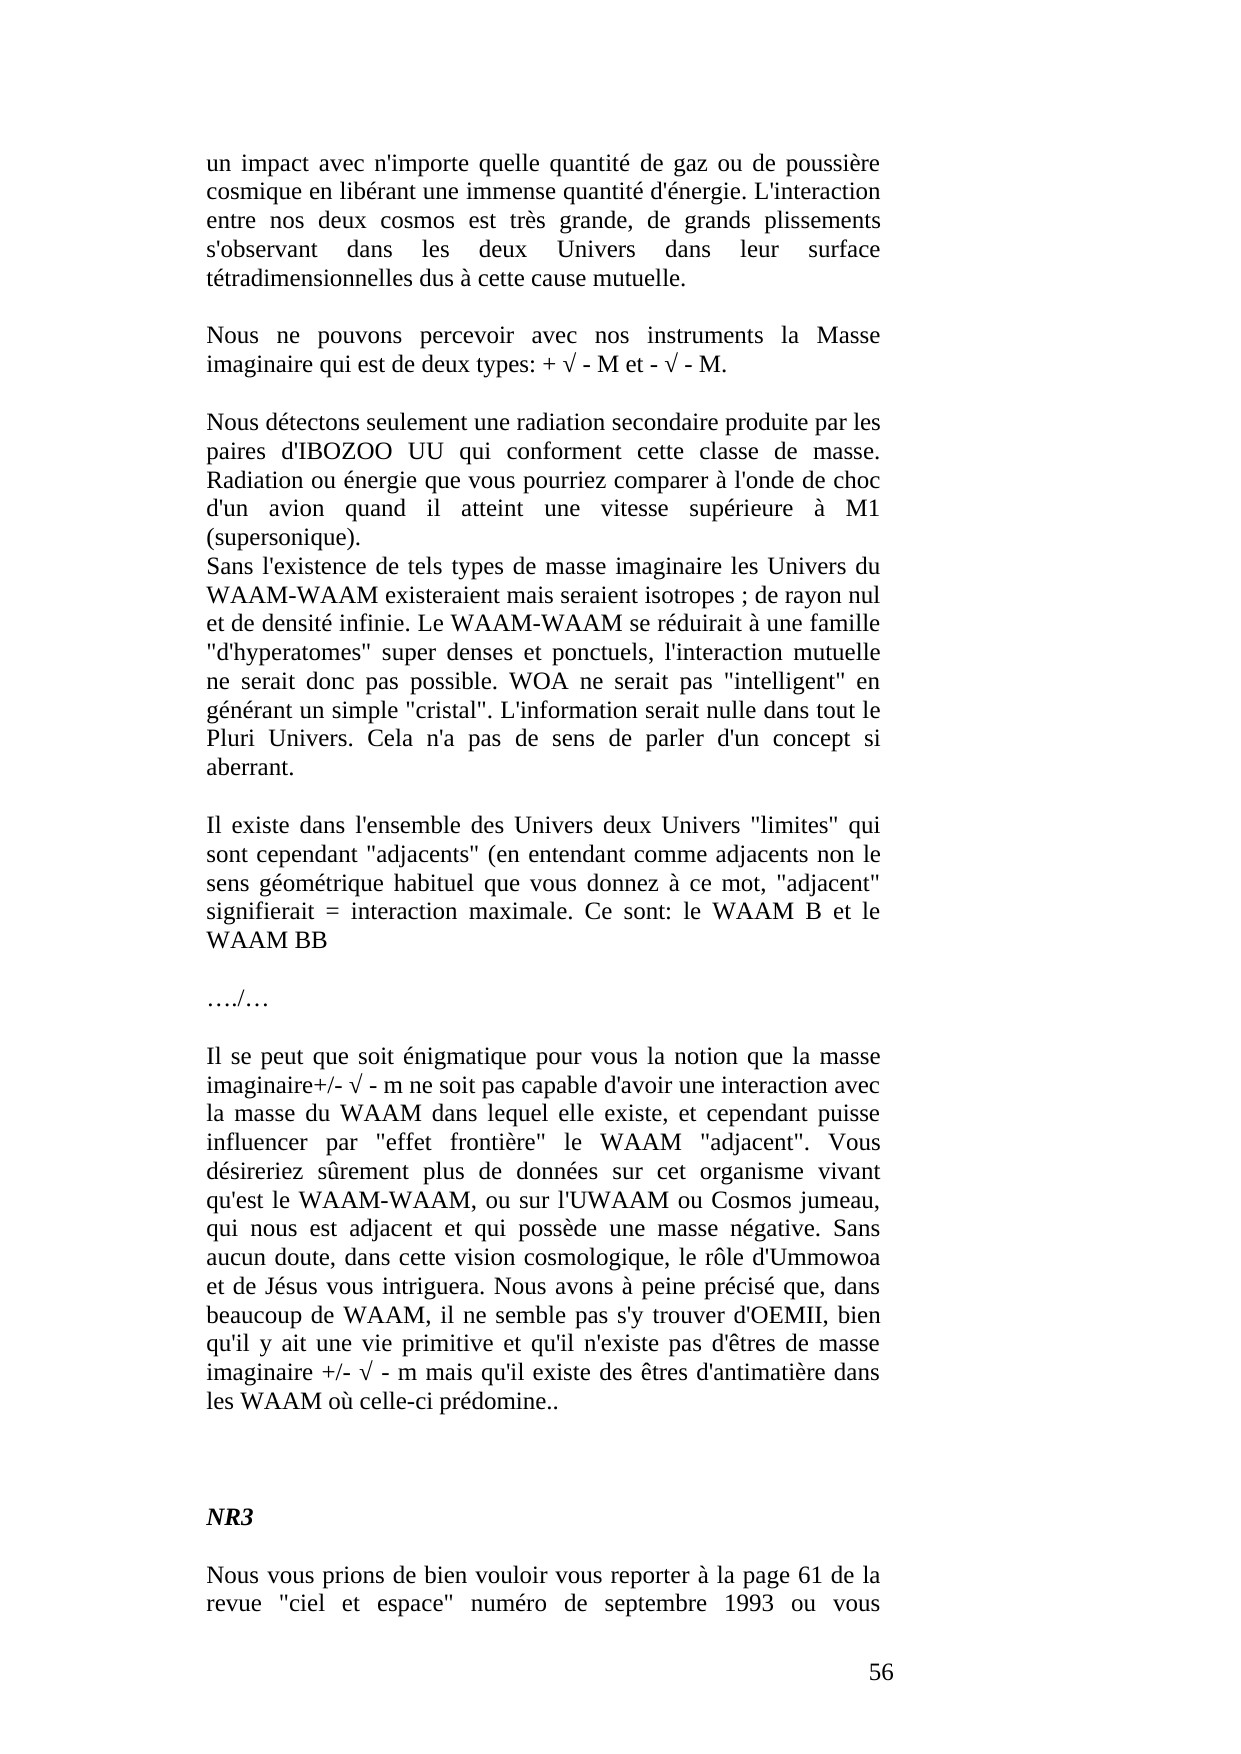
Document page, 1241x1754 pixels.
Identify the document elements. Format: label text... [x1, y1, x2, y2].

text NR3 [206, 1502, 881, 1531]
text un impact avec n'importe quelle quantité de gaz ou de poussière cosmique en libérant une immense quantité d'énergie. L'interaction entre nos deux cosmos est très grande, de grands plissements s'observant dans les deux Univers dans leur surface tétradimensionnelles dus à cette cause mutuelle. [206, 148, 881, 291]
text Nous détectons seulement une radiation secondaire produite par les paires d'IBOZOO UU qui conforment cette classe de masse. Radiation ou énergie que vous pourriez comparer à l'onde de choc d'un avion quand il atteint une vitesse supérieure à M1 (supersonique). Sans l'existence de tels types de masse imaginaire les Univers du WAAM-WAAM existeraient mais seraient isotropes ; de rayon nul et de densité infinie. Le WAAM-WAAM se réduirait à une famille "d'hyperatomes" super denses et ponctuels, l'interaction mutuelle ne serait donc pas possible. WOA ne serait pas "intelligent" en générant un simple "cristal". L'information serait nulle dans tout le Pluri Univers. Cela n'a pas de sens de parler d'un concept si aberrant. [206, 407, 881, 781]
text …./… [206, 983, 881, 1012]
text Il se peut que soit énigmatique pour vous la notion que la masse imaginaire+/- √ - m ne soit pas capable d'avoir une interaction avec la masse du WAAM dans lequel elle existe, et cependant puisse influencer par "effet frontière" le WAAM "adjacent". Vous désireriez sûrement plus de données sur cet organisme vivant qu'est le WAAM-WAAM, ou sur l'UWAAM ou Cosmos jumeau, qui nous est adjacent et qui possède une masse négative. Sans aucun doute, dans cette vision cosmologique, le rôle d'Ummowoa et de Jésus vous intriguera. Nous avons à peine précisé que, dans beaucoup de WAAM, il ne semble pas s'y trouver d'OEMII, bien qu'il y ait une vie primitive et qu'il n'existe pas d'êtres de masse imaginaire +/- √ - m mais qu'il existe des êtres d'antimatière dans les WAAM où celle-ci prédomine.. [206, 1041, 881, 1415]
text Il existe dans l'ensemble des Univers deux Univers "limites" qui sont cependant "adjacents" (en entendant comme adjacents non le sens géométrique habituel que vous donnez à ce mot, "adjacent" signifierait = interaction maximale. Ce sont: le WAAM B et le WAAM BB [206, 810, 881, 954]
text Nous vous prions de bien vouloir vous reporter à la page 61 de la revue "ciel et espace" numéro de septembre 1993 ou vous [206, 1560, 881, 1617]
text Nous ne pouvons percevoir avec nos instruments la Masse imaginaire qui est de deux types: + √ - M et - √ - M. [206, 321, 881, 378]
